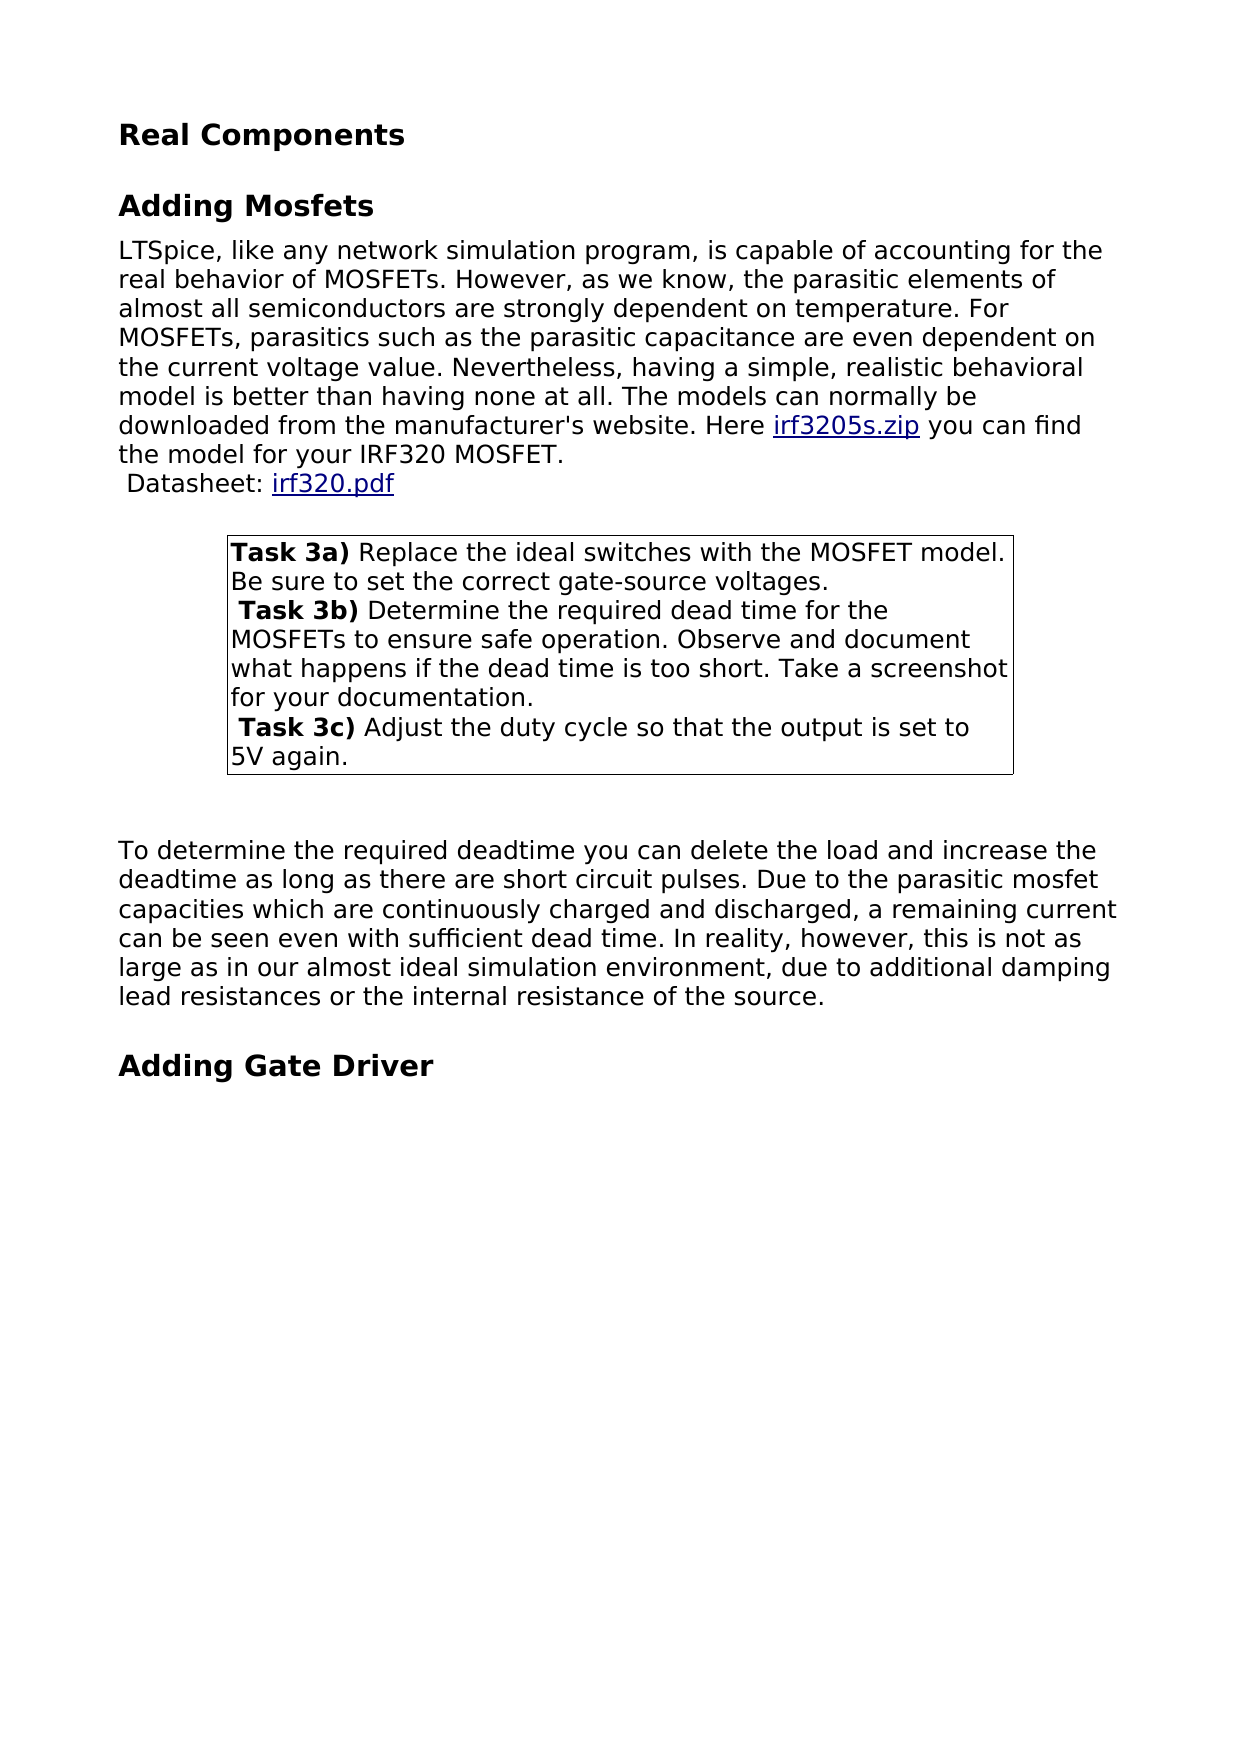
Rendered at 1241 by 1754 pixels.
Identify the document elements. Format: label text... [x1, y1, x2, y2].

table_header Task 3a) Replace the ideal switches with the MOSFET model. Be sure to set the correct gate-source voltages. Task 3b) Determine the required dead time for the MOSFETs to ensure safe operation. Observe and document what happens if the dead time is too short. Take a screenshot for your documentation. Task 3c) Adjust the duty cycle so that the output is set to 5V again. [228, 536, 1013, 774]
subtitle Real Components [118, 118, 1122, 152]
text LTSpice, like any network simulation program, is capable of accounting for the real behavior of MOSFETs. However, as we know, the parasitic elements of almost all semiconductors are strongly dependent on temperature. For MOSFETs, parasitics such as the parasitic capacitance are even dependent on the current voltage value. Nevertheless, having a simple, realistic behavioral model is better than having none at all. The models can normally be downloaded from the manufacturer's website. Here irf3205s.zip you can find the model for your IRF320 MOSFET. Datasheet: irf320.pdf [118, 236, 1122, 498]
subtitle Adding Mosfets [118, 189, 1122, 223]
text To determine the required deadtime you can delete the load and increase the deadtime as long as there are short circuit pulses. Due to the parasitic mosfet capacities which are continuously charged and discharged, a remaining current can be seen even with sufficient dead time. In reality, however, this is not as large as in our almost ideal simulation environment, due to additional damping lead resistances or the internal resistance of the source. [118, 836, 1122, 1011]
subtitle Adding Gate Driver [118, 1049, 1122, 1083]
